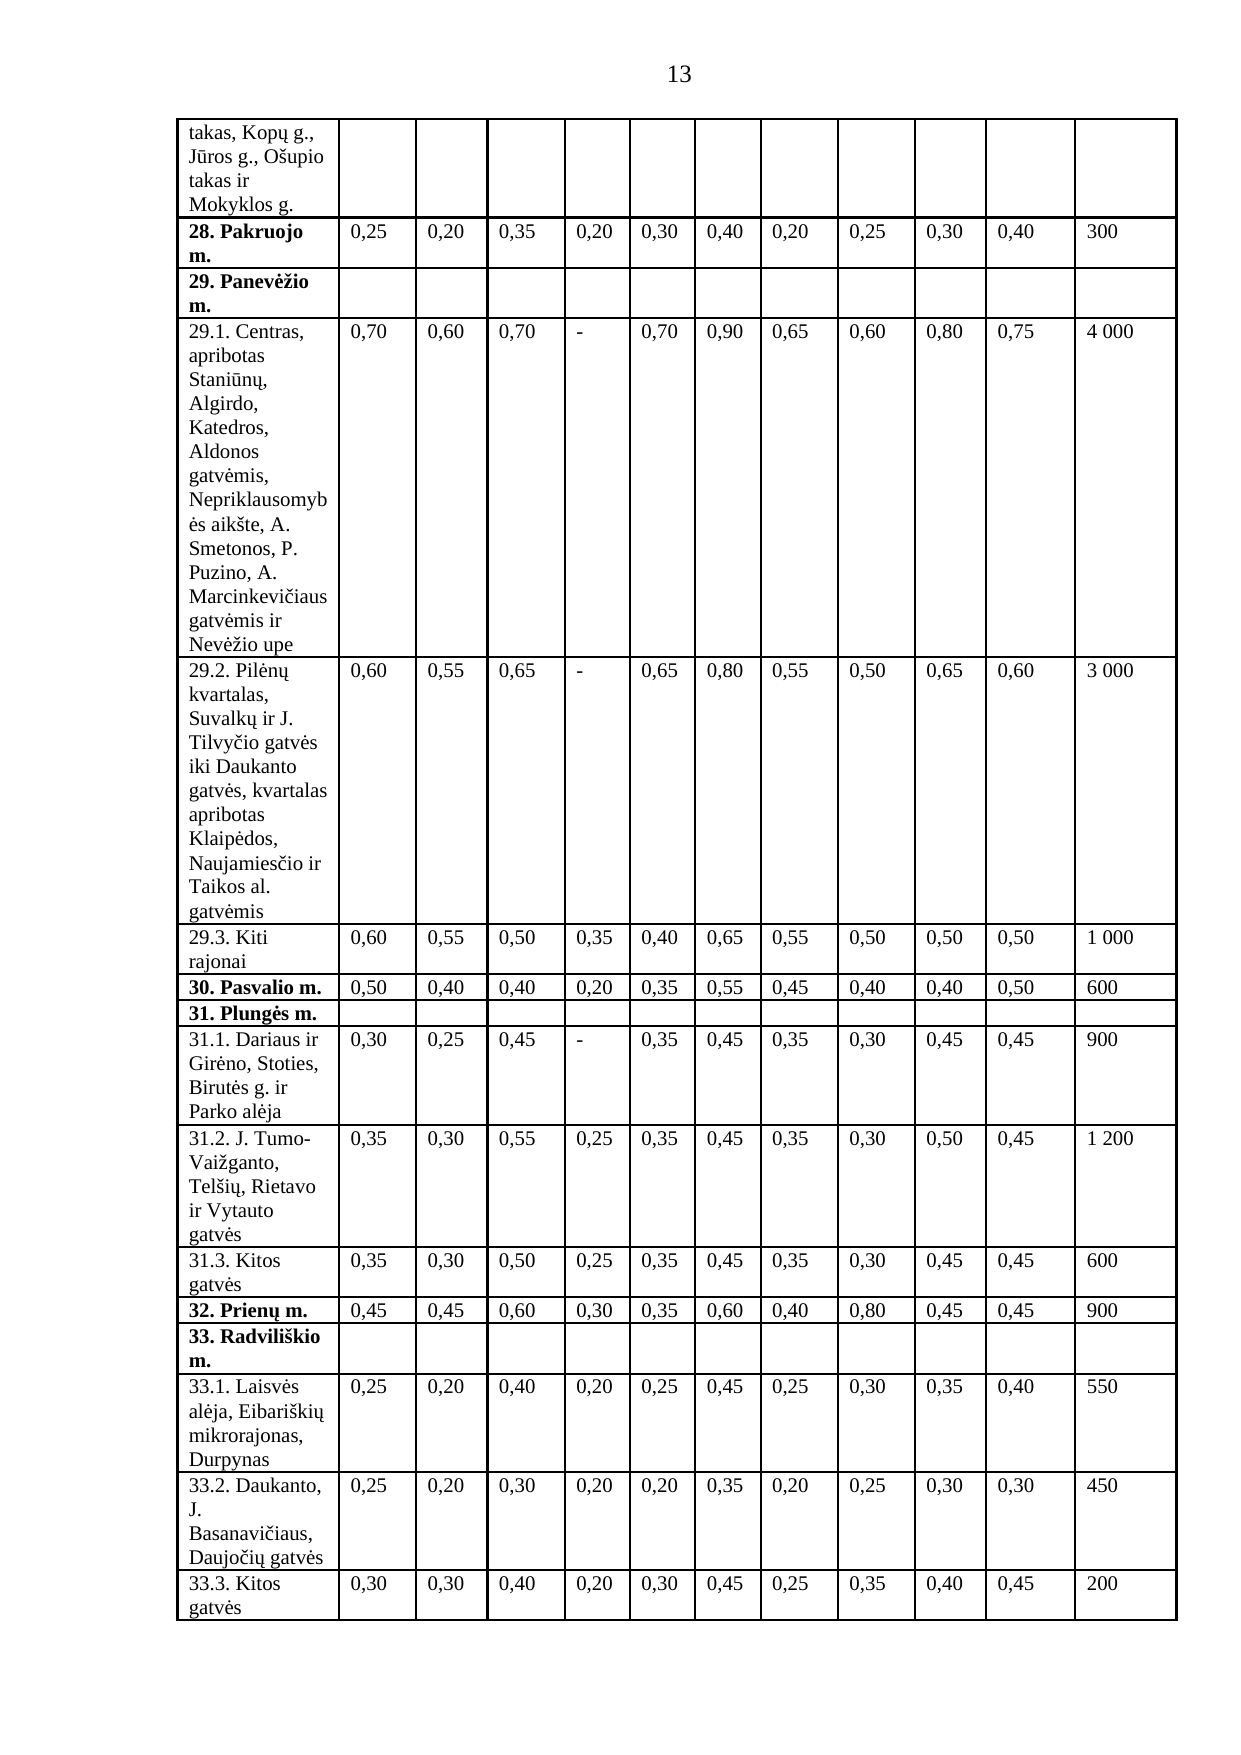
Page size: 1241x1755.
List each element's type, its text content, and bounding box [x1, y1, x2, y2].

table_cell [417, 1324, 486, 1372]
table_cell 0,45 [489, 1027, 564, 1123]
table_cell 0,30 [417, 1571, 486, 1619]
table_cell 0,45 [987, 1248, 1074, 1296]
table_cell [1076, 1001, 1175, 1025]
table_cell [566, 1324, 629, 1372]
table_cell - [566, 658, 629, 923]
table_cell [631, 1001, 694, 1025]
table_cell 0,60 [489, 1298, 564, 1322]
table_cell [916, 1324, 985, 1372]
table_cell 900 [1076, 1298, 1175, 1322]
table_cell 0,20 [762, 219, 837, 267]
table_cell 1 200 [1076, 1126, 1175, 1246]
table_cell 0,20 [566, 1473, 629, 1569]
table_cell [762, 1001, 837, 1025]
table_cell 300 [1076, 219, 1175, 267]
table_cell [1076, 120, 1175, 216]
table_cell 200 [1076, 1571, 1175, 1619]
table_cell 0,65 [916, 658, 985, 923]
table_cell 0,35 [696, 1473, 760, 1569]
table_cell 0,40 [987, 1375, 1074, 1471]
table_cell [839, 1001, 914, 1025]
table_cell 0,45 [696, 1248, 760, 1296]
table_cell 0,80 [696, 658, 760, 923]
table_cell 0,30 [631, 219, 694, 267]
table_cell [696, 1001, 760, 1025]
table_cell 0,45 [696, 1027, 760, 1123]
table_cell 31.1. Dariaus ir Girėno, Stoties, Birutės g. ir Parko alėja [179, 1027, 338, 1123]
table_cell 0,60 [696, 1298, 760, 1322]
table_cell 0,25 [839, 219, 914, 267]
table_cell 0,30 [839, 1375, 914, 1471]
table_cell 0,55 [762, 658, 837, 923]
table_cell 0,50 [839, 925, 914, 973]
table_cell [566, 120, 629, 216]
table_cell [489, 269, 564, 317]
table_cell 0,25 [340, 1473, 415, 1569]
table_cell 0,80 [916, 319, 985, 656]
table_cell 0,55 [696, 975, 760, 999]
table_cell 0,30 [839, 1126, 914, 1246]
table_cell 0,40 [696, 219, 760, 267]
table_cell 0,35 [762, 1126, 837, 1246]
table_cell 0,25 [631, 1375, 694, 1471]
table_cell [340, 1001, 415, 1025]
table_cell [489, 1324, 564, 1372]
table_cell 33. Radviliškio m. [179, 1324, 338, 1372]
table_cell [987, 120, 1074, 216]
table_cell 0,55 [417, 925, 486, 973]
table_cell [566, 1001, 629, 1025]
table_cell 0,30 [839, 1027, 914, 1123]
table_cell 0,45 [987, 1027, 1074, 1123]
table_cell [916, 120, 985, 216]
table_cell 0,35 [916, 1375, 985, 1471]
table_cell 4 000 [1076, 319, 1175, 656]
table_cell 0,55 [762, 925, 837, 973]
table_cell 0,30 [417, 1248, 486, 1296]
table_cell 0,45 [696, 1375, 760, 1471]
table_cell 0,65 [489, 658, 564, 923]
table_cell 0,40 [987, 219, 1074, 267]
table_cell 33.1. Laisvės alėja, Eibariškių mikrorajonas, Durpynas [179, 1375, 338, 1471]
table_cell 0,60 [340, 658, 415, 923]
table_cell [696, 120, 760, 216]
table_cell [916, 269, 985, 317]
table_cell 0,40 [839, 975, 914, 999]
table_cell [417, 120, 486, 216]
table_cell - [566, 319, 629, 656]
table_cell 0,45 [916, 1248, 985, 1296]
table_cell 0,20 [566, 975, 629, 999]
table_cell takas, Kopų g., Jūros g., Ošupio takas ir Mokyklos g. [179, 120, 338, 216]
table_cell 0,30 [489, 1473, 564, 1569]
table_cell [1076, 269, 1175, 317]
table_cell 0,30 [566, 1298, 629, 1322]
table_cell 0,30 [631, 1571, 694, 1619]
table_cell 0,40 [489, 1375, 564, 1471]
table_cell 0,20 [417, 1473, 486, 1569]
table_cell - [566, 1027, 629, 1123]
table_cell [762, 1324, 837, 1372]
table_cell 0,60 [417, 319, 486, 656]
table_cell 0,25 [566, 1248, 629, 1296]
table_cell [762, 269, 837, 317]
table_cell [696, 1324, 760, 1372]
table_cell 0,20 [762, 1473, 837, 1569]
table_cell [489, 1001, 564, 1025]
table_cell [839, 269, 914, 317]
table_cell 0,25 [566, 1126, 629, 1246]
table_cell 30. Pasvalio m. [179, 975, 338, 999]
table_cell [987, 1324, 1074, 1372]
table_cell 0,45 [916, 1298, 985, 1322]
table_cell 0,45 [340, 1298, 415, 1322]
table_cell 0,50 [340, 975, 415, 999]
table_cell 0,25 [417, 1027, 486, 1123]
table_cell 0,25 [340, 1375, 415, 1471]
table_cell 0,20 [566, 1571, 629, 1619]
table_cell 0,20 [566, 1375, 629, 1471]
table_cell 0,35 [631, 1248, 694, 1296]
table_cell 0,30 [340, 1027, 415, 1123]
table_cell 0,30 [340, 1571, 415, 1619]
table_cell 0,30 [987, 1473, 1074, 1569]
table_cell 0,40 [417, 975, 486, 999]
table_cell [340, 1324, 415, 1372]
table_cell 0,40 [762, 1298, 837, 1322]
table_cell 0,50 [916, 1126, 985, 1246]
table_cell 28. Pakruojo m. [179, 219, 338, 267]
table_cell 0,45 [762, 975, 837, 999]
table_cell 0,90 [696, 319, 760, 656]
table_cell 0,80 [839, 1298, 914, 1322]
table_cell 0,55 [417, 658, 486, 923]
table_cell 0,55 [489, 1126, 564, 1246]
table_cell 3 000 [1076, 658, 1175, 923]
table_cell 550 [1076, 1375, 1175, 1471]
table_cell 600 [1076, 1248, 1175, 1296]
table_cell 0,50 [489, 1248, 564, 1296]
table_cell [631, 269, 694, 317]
table_cell 0,30 [916, 1473, 985, 1569]
table_cell 0,35 [566, 925, 629, 973]
table_cell 0,45 [987, 1126, 1074, 1246]
table_cell 0,35 [839, 1571, 914, 1619]
table_cell 0,60 [340, 925, 415, 973]
table_cell [839, 1324, 914, 1372]
table_cell 0,45 [417, 1298, 486, 1322]
table_cell 0,35 [631, 1298, 694, 1322]
table_cell [417, 269, 486, 317]
table_cell 0,60 [987, 658, 1074, 923]
table_cell 0,40 [631, 925, 694, 973]
table_cell 450 [1076, 1473, 1175, 1569]
table_cell 29.3. Kiti rajonai [179, 925, 338, 973]
table_cell 0,35 [762, 1027, 837, 1123]
table_cell 0,70 [631, 319, 694, 656]
table_cell 0,35 [631, 975, 694, 999]
table_cell [987, 1001, 1074, 1025]
table_cell 0,45 [987, 1298, 1074, 1322]
table_cell 0,30 [916, 219, 985, 267]
table_cell 0,65 [696, 925, 760, 973]
table_cell 29.2. Pilėnų kvartalas, Suvalkų ir J. Tilvyčio gatvės iki Daukanto gatvės, kvartalas apribotas Klaipėdos, Naujamiesčio ir Taikos al. gatvėmis [179, 658, 338, 923]
table_cell 1 000 [1076, 925, 1175, 973]
table_cell 31. Plungės m. [179, 1001, 338, 1025]
table_cell [1076, 1324, 1175, 1372]
table_cell [916, 1001, 985, 1025]
table_cell 0,35 [762, 1248, 837, 1296]
table_cell [762, 120, 837, 216]
table_cell 0,50 [916, 925, 985, 973]
table_cell 0,35 [489, 219, 564, 267]
table_cell [696, 269, 760, 317]
table_cell 0,25 [762, 1375, 837, 1471]
table_cell 0,25 [340, 219, 415, 267]
table_cell [987, 269, 1074, 317]
table_cell [340, 120, 415, 216]
table_cell 0,20 [417, 219, 486, 267]
table_cell 0,20 [417, 1375, 486, 1471]
table_cell 0,50 [489, 925, 564, 973]
table_cell 0,40 [489, 1571, 564, 1619]
table_cell 31.3. Kitos gatvės [179, 1248, 338, 1296]
table_cell 0,65 [631, 658, 694, 923]
table_cell 0,35 [631, 1027, 694, 1123]
table_cell 0,30 [417, 1126, 486, 1246]
table_cell 600 [1076, 975, 1175, 999]
table_cell 0,20 [631, 1473, 694, 1569]
table_cell 31.2. J. Tumo-Vaižganto, Telšių, Rietavo ir Vytauto gatvės [179, 1126, 338, 1246]
table_cell 0,45 [696, 1571, 760, 1619]
table_cell 0,35 [340, 1126, 415, 1246]
table_cell 0,45 [696, 1126, 760, 1246]
table_cell 0,35 [340, 1248, 415, 1296]
table_cell 0,35 [631, 1126, 694, 1246]
table_cell [566, 269, 629, 317]
table_cell [631, 120, 694, 216]
table_cell 0,30 [839, 1248, 914, 1296]
table_cell 0,70 [340, 319, 415, 656]
table_cell 0,45 [916, 1027, 985, 1123]
table_cell 0,45 [987, 1571, 1074, 1619]
table_cell 0,25 [839, 1473, 914, 1569]
table_cell [417, 1001, 486, 1025]
table_cell 0,75 [987, 319, 1074, 656]
table_cell 0,40 [916, 1571, 985, 1619]
table_cell 29. Panevėžio m. [179, 269, 338, 317]
table_cell 0,25 [762, 1571, 837, 1619]
table_cell 0,60 [839, 319, 914, 656]
table_cell 0,65 [762, 319, 837, 656]
table_cell 29.1. Centras, apribotas Staniūnų, Algirdo, Katedros, Aldonos gatvėmis, Nepriklausomybės aikšte, A. Smetonos, P. Puzino, A. Marcinkevičiaus gatvėmis ir Nevėžio upe [179, 319, 338, 656]
table_cell 33.2. Daukanto, J. Basanavičiaus, Daujočių gatvės [179, 1473, 338, 1569]
table_cell [839, 120, 914, 216]
table_cell 900 [1076, 1027, 1175, 1123]
table_cell [631, 1324, 694, 1372]
table_cell [489, 120, 564, 216]
table_cell [340, 269, 415, 317]
table_cell 33.3. Kitos gatvės [179, 1571, 338, 1619]
table_cell 0,20 [566, 219, 629, 267]
table_cell 0,50 [839, 658, 914, 923]
table_cell 0,70 [489, 319, 564, 656]
table_cell 32. Prienų m. [179, 1298, 338, 1322]
table_cell 0,50 [987, 975, 1074, 999]
table_cell 0,50 [987, 925, 1074, 973]
table_cell 0,40 [489, 975, 564, 999]
table_cell 0,40 [916, 975, 985, 999]
